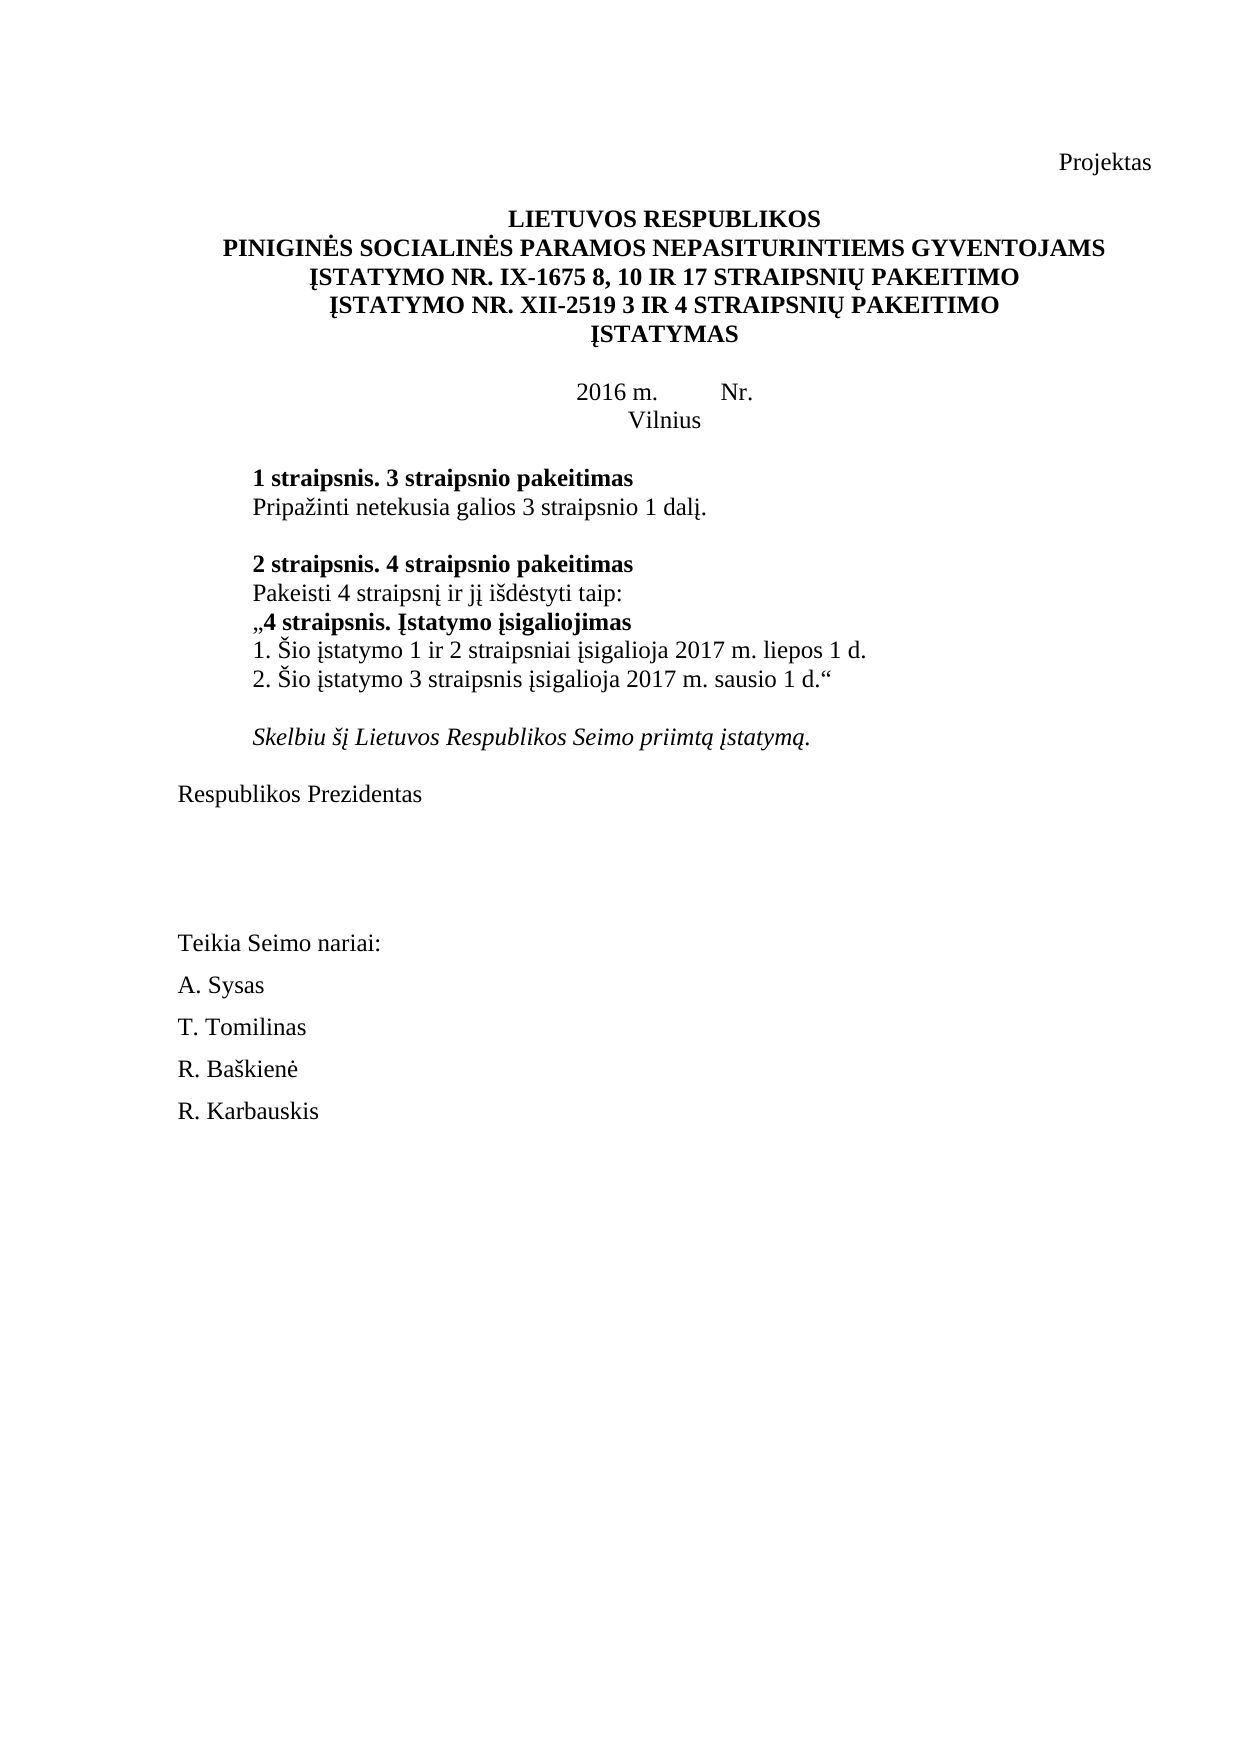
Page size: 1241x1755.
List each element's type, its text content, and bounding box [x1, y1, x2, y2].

text Teikia Seimo nariai: [177, 928, 1152, 957]
text PINIGINĖS SOCIALINĖS PARAMOS NEPASITURINTIEMS GYVENTOJAMS ĮSTATYMO NR. IX-1675 8, 10 IR 17 STRAIPSNIŲ PAKEITIMO [177, 233, 1152, 291]
text 1. Šio įstatymo 1 ir 2 straipsniai įsigalioja 2017 m. liepos 1 d. [177, 636, 1152, 664]
text R. Karbauskis [177, 1096, 1152, 1125]
text 2. Šio įstatymo 3 straipsnis įsigalioja 2017 m. sausio 1 d.“ [177, 664, 1152, 693]
text „4 straipsnis. Įstatymo įsigaliojimas [177, 607, 1152, 636]
text 2 straipsnis. 4 straipsnio pakeitimas [177, 549, 1152, 578]
text Skelbiu šį Lietuvos Respublikos Seimo priimtą įstatymą. [177, 722, 1152, 751]
text A. Sysas [177, 970, 1152, 999]
text ĮSTATYMO NR. XII-2519 3 IR 4 STRAIPSNIŲ PAKEITIMO [177, 291, 1152, 319]
text 2016 m. Nr. [177, 377, 1152, 406]
text LIETUVOS RESPUBLIKOS [177, 204, 1152, 233]
text T. Tomilinas [177, 1012, 1152, 1041]
text ĮSTATYMAS [177, 319, 1152, 348]
text R. Baškienė [177, 1054, 1152, 1083]
text Pakeisti 4 straipsnį ir jį išdėstyti taip: [177, 578, 1152, 607]
text Respublikos Prezidentas [177, 779, 1152, 808]
text Pripažinti netekusia galios 3 straipsnio 1 dalį. [177, 492, 1152, 521]
text Vilnius [177, 406, 1152, 434]
text Projektas [177, 147, 1152, 176]
text 1 straipsnis. 3 straipsnio pakeitimas [177, 463, 1152, 492]
